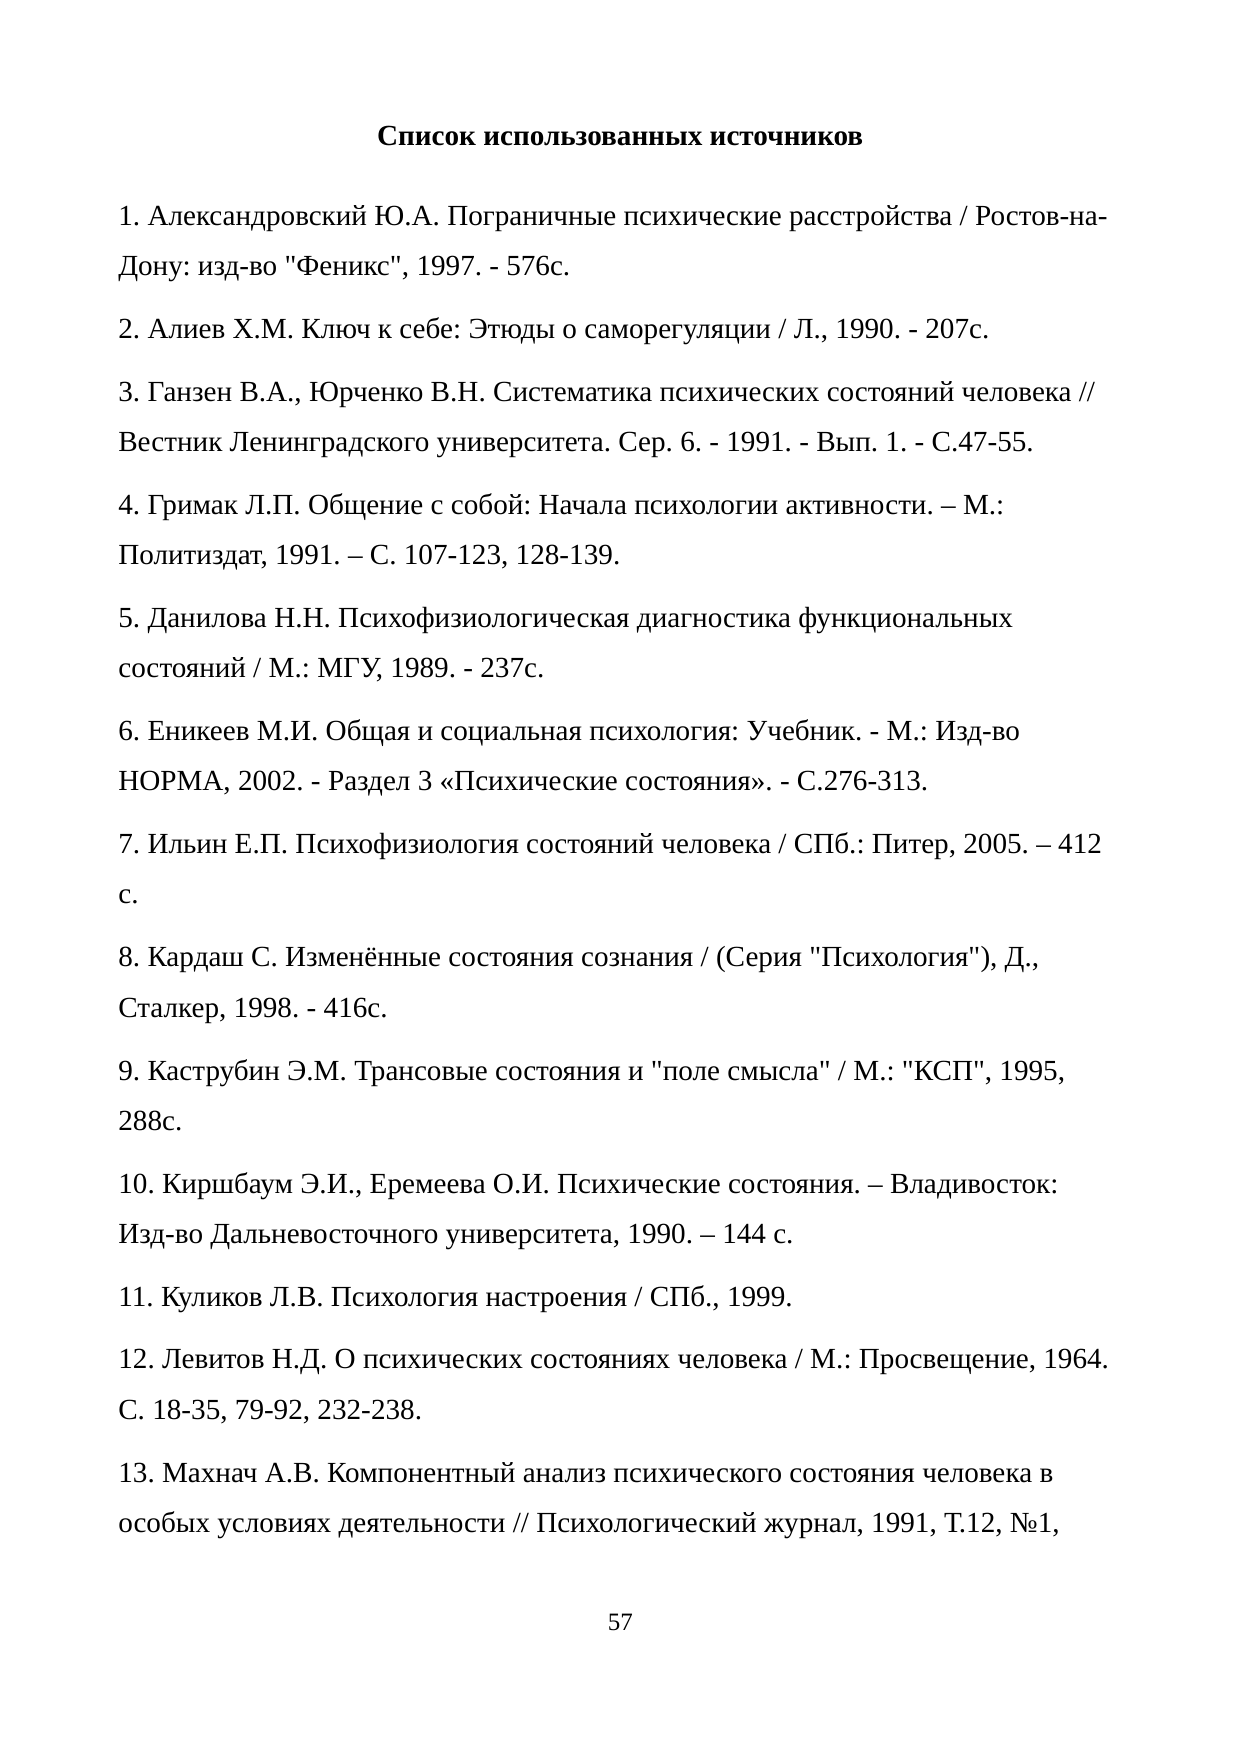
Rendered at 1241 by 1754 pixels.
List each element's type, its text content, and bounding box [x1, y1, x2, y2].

text 12. Левитов Н.Д. О психических состояниях человека / М.: Просвещение, 1964. С. 18-35, 79-92, 232-238. [118, 1342, 1122, 1426]
text 11. Куликов Л.В. Психология настроения / СПб., 1999. [118, 1279, 1122, 1312]
text 6. Еникеев М.И. Общая и социальная психология: Учебник. - М.: Изд-во НОРМА, 2002. - Раздел 3 «Психические состояния». - С.276-313. [118, 713, 1122, 797]
text 7. Ильин Е.П. Психофизиология состояний человека / СПб.: Питер, 2005. – 412 с. [118, 826, 1122, 910]
text 4. Гримак Л.П. Общение с собой: Начала психологии активности. – М.: Политиздат, 1991. – С. 107-123, 128-139. [118, 487, 1122, 571]
text 2. Алиев Х.М. Ключ к себе: Этюды о саморегуляции / Л., 1990. - 207с. [118, 311, 1122, 344]
text 1. Александровский Ю.А. Пограничные психические расстройства / Ростов-на-Дону: изд-во "Феникс", 1997. - 576с. [118, 198, 1122, 282]
text 10. Киршбаум Э.И., Еремеева О.И. Психические состояния. – Владивосток: Изд-во Дальневосточного университета, 1990. – 144 с. [118, 1166, 1122, 1249]
text 9. Каструбин Э.М. Трансовые состояния и "поле смысла" / М.: "КСП", 1995, 288с. [118, 1053, 1122, 1136]
text Список использованных источников [118, 118, 1122, 152]
text 8. Кардаш С. Изменённые состояния сознания / (Серия "Психология"), Д., Сталкер, 1998. - 416с. [118, 939, 1122, 1023]
text 13. Махнач А.В. Компонентный анализ психического состояния человека в особых условиях деятельности // Психологический журнал, 1991, Т.12, №1, [118, 1455, 1122, 1539]
text 5. Данилова Н.Н. Психофизиологическая диагностика функциональных состояний / М.: МГУ, 1989. - 237с. [118, 600, 1122, 684]
text 3. Ганзен В.А., Юрченко В.Н. Систематика психических состояний человека // Вестник Ленинградского университета. Сер. 6. - 1991. - Вып. 1. - С.47-55. [118, 374, 1122, 458]
